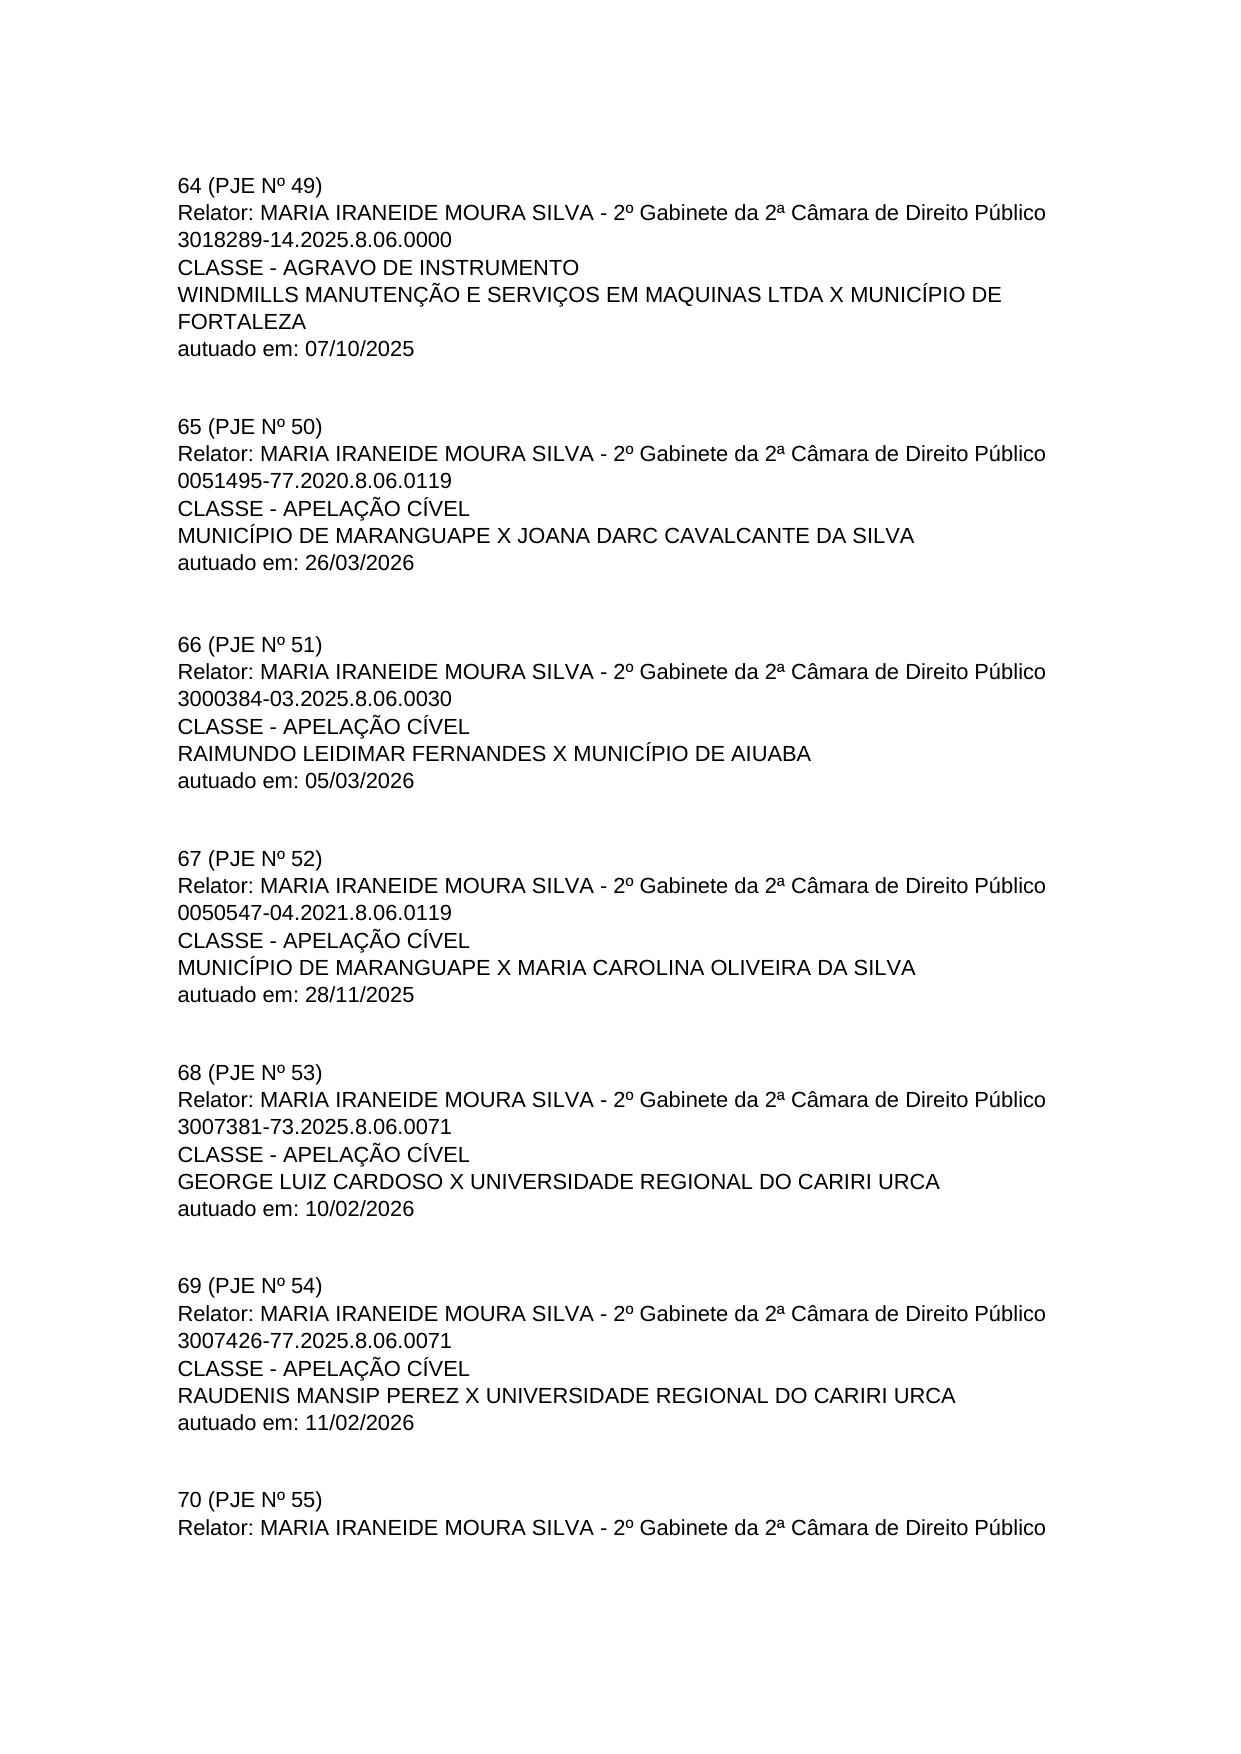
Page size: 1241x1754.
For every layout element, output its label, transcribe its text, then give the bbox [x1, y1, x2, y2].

text CLASSE - APELAÇÃO CÍVEL GEORGE LUIZ CARDOSO X UNIVERSIDADE REGIONAL DO CARIRI URCA autuado em: 10/02/2026 [177, 1142, 1063, 1221]
subtitle 3018289-14.2025.8.06.0000 [177, 227, 1063, 252]
text 64 (PJE Nº 49) [177, 173, 1063, 198]
text 65 (PJE Nº 50) [177, 414, 1063, 439]
text Relator: MARIA IRANEIDE MOURA SILVA - 2º Gabinete da 2ª Câmara de Direito Público [177, 1087, 1063, 1112]
text CLASSE - APELAÇÃO CÍVEL MUNICÍPIO DE MARANGUAPE X JOANA DARC CAVALCANTE DA SILVA autuado em: 26/03/2026 [177, 496, 1063, 575]
subtitle 0050547-04.2021.8.06.0119 [177, 900, 1063, 925]
text Relator: MARIA IRANEIDE MOURA SILVA - 2º Gabinete da 2ª Câmara de Direito Público [177, 659, 1063, 684]
text 67 (PJE Nº 52) [177, 846, 1063, 871]
text CLASSE - AGRAVO DE INSTRUMENTO WINDMILLS MANUTENÇÃO E SERVIÇOS EM MAQUINAS LTDA X MUNICÍPIO DE FORTALEZA autuado em: 07/10/2025 [177, 255, 1063, 362]
subtitle 0051495-77.2020.8.06.0119 [177, 468, 1063, 493]
text Relator: MARIA IRANEIDE MOURA SILVA - 2º Gabinete da 2ª Câmara de Direito Público [177, 1514, 1063, 1539]
text 66 (PJE Nº 51) [177, 632, 1063, 657]
text Relator: MARIA IRANEIDE MOURA SILVA - 2º Gabinete da 2ª Câmara de Direito Público [177, 873, 1063, 898]
text 69 (PJE Nº 54) [177, 1273, 1063, 1298]
text Relator: MARIA IRANEIDE MOURA SILVA - 2º Gabinete da 2ª Câmara de Direito Público [177, 441, 1063, 466]
text 68 (PJE Nº 53) [177, 1059, 1063, 1085]
subtitle 3007426-77.2025.8.06.0071 [177, 1328, 1063, 1353]
subtitle 3007381-73.2025.8.06.0071 [177, 1114, 1063, 1139]
text CLASSE - APELAÇÃO CÍVEL RAUDENIS MANSIP PEREZ X UNIVERSIDADE REGIONAL DO CARIRI URCA autuado em: 11/02/2026 [177, 1355, 1063, 1435]
text CLASSE - APELAÇÃO CÍVEL MUNICÍPIO DE MARANGUAPE X MARIA CAROLINA OLIVEIRA DA SILVA autuado em: 28/11/2025 [177, 928, 1063, 1007]
text 70 (PJE Nº 55) [177, 1487, 1063, 1512]
text Relator: MARIA IRANEIDE MOURA SILVA - 2º Gabinete da 2ª Câmara de Direito Público [177, 1301, 1063, 1326]
subtitle 3000384-03.2025.8.06.0030 [177, 686, 1063, 711]
text CLASSE - APELAÇÃO CÍVEL RAIMUNDO LEIDIMAR FERNANDES X MUNICÍPIO DE AIUABA autuado em: 05/03/2026 [177, 714, 1063, 793]
text Relator: MARIA IRANEIDE MOURA SILVA - 2º Gabinete da 2ª Câmara de Direito Público [177, 200, 1063, 225]
